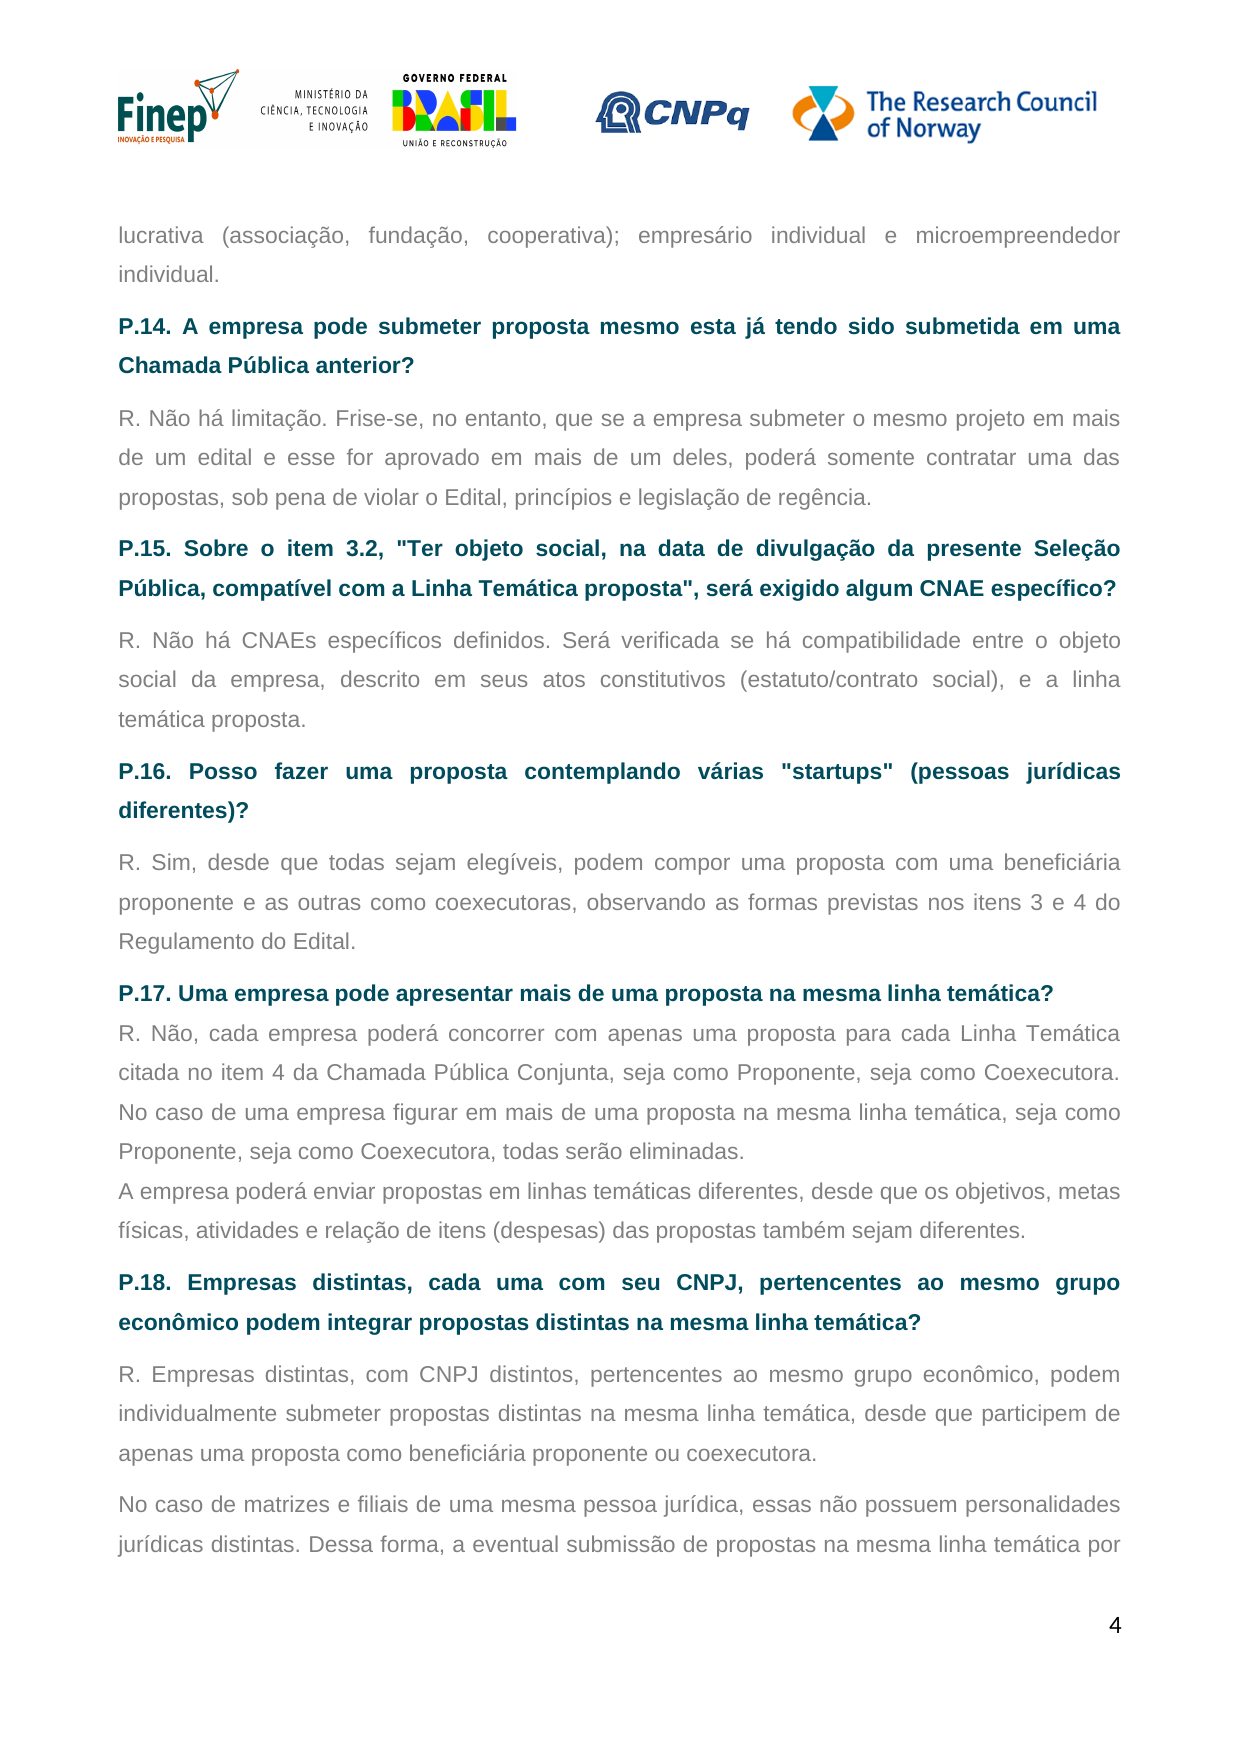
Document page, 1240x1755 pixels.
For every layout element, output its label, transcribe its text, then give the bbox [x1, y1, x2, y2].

text P.14. A empresa pode submeter proposta mesmo esta já tendo sido submetida em uma Chamada Pública anterior? [118, 313, 1121, 379]
text R. Não há limitação. Frise-se, no entanto, que se a empresa submeter o mesmo projeto em mais de um edital e esse for aprovado em mais de um deles, poderá somente contratar uma das propostas, sob pena de violar o Edital, princípios e legislação de regência. [118, 404, 1121, 510]
text R. Não, cada empresa poderá concorrer com apenas uma proposta para cada Linha Temática citada no item 4 da Chamada Pública Conjunta, seja como Proponente, seja como Coexecutora. No caso de uma empresa figurar em mais de uma proposta na mesma linha temática, seja como Proponente, seja como Coexecutora, todas serão eliminadas. [118, 1020, 1121, 1164]
text P.17. Uma empresa pode apresentar mais de uma proposta na mesma linha temática? [118, 980, 1121, 1007]
text R. Não há CNAEs específicos definidos. Será verificada se há compatibilidade entre o objeto social da empresa, descrito em seus atos constitutivos (estatuto/contrato social), e a linha temática proposta. [118, 627, 1121, 732]
text R. Empresas distintas, com CNPJ distintos, pertencentes ao mesmo grupo econômico, podem individualmente submeter propostas distintas na mesma linha temática, desde que participem de apenas uma proposta como beneficiária proponente ou coexecutora. [118, 1361, 1121, 1466]
text P.15. Sobre o item 3.2, "Ter objeto social, na data de divulgação da presente Seleção Pública, compatível com a Linha Temática proposta", será exigido algum CNAE específico? [118, 535, 1121, 601]
text A empresa poderá enviar propostas em linhas temáticas diferentes, desde que os objetivos, metas físicas, atividades e relação de itens (despesas) das propostas também sejam diferentes. [118, 1178, 1121, 1243]
text P.18. Empresas distintas, cada uma com seu CNPJ, pertencentes ao mesmo grupo econômico podem integrar propostas distintas na mesma linha temática? [118, 1269, 1121, 1335]
text lucrativa (associação, fundação, cooperativa); empresário individual e microempreendedor individual. [118, 222, 1121, 287]
text R. Sim, desde que todas sejam elegíveis, podem compor uma proposta com uma beneficiária proponente e as outras como coexecutoras, observando as formas previstas nos itens 3 e 4 do Regulamento do Edital. [118, 849, 1121, 954]
text P.16. Posso fazer uma proposta contemplando várias "startups" (pessoas jurídicas diferentes)? [118, 758, 1121, 824]
text No caso de matrizes e filiais de uma mesma pessoa jurídica, essas não possuem personalidades jurídicas distintas. Dessa forma, a eventual submissão de propostas na mesma linha temática por [118, 1491, 1121, 1557]
